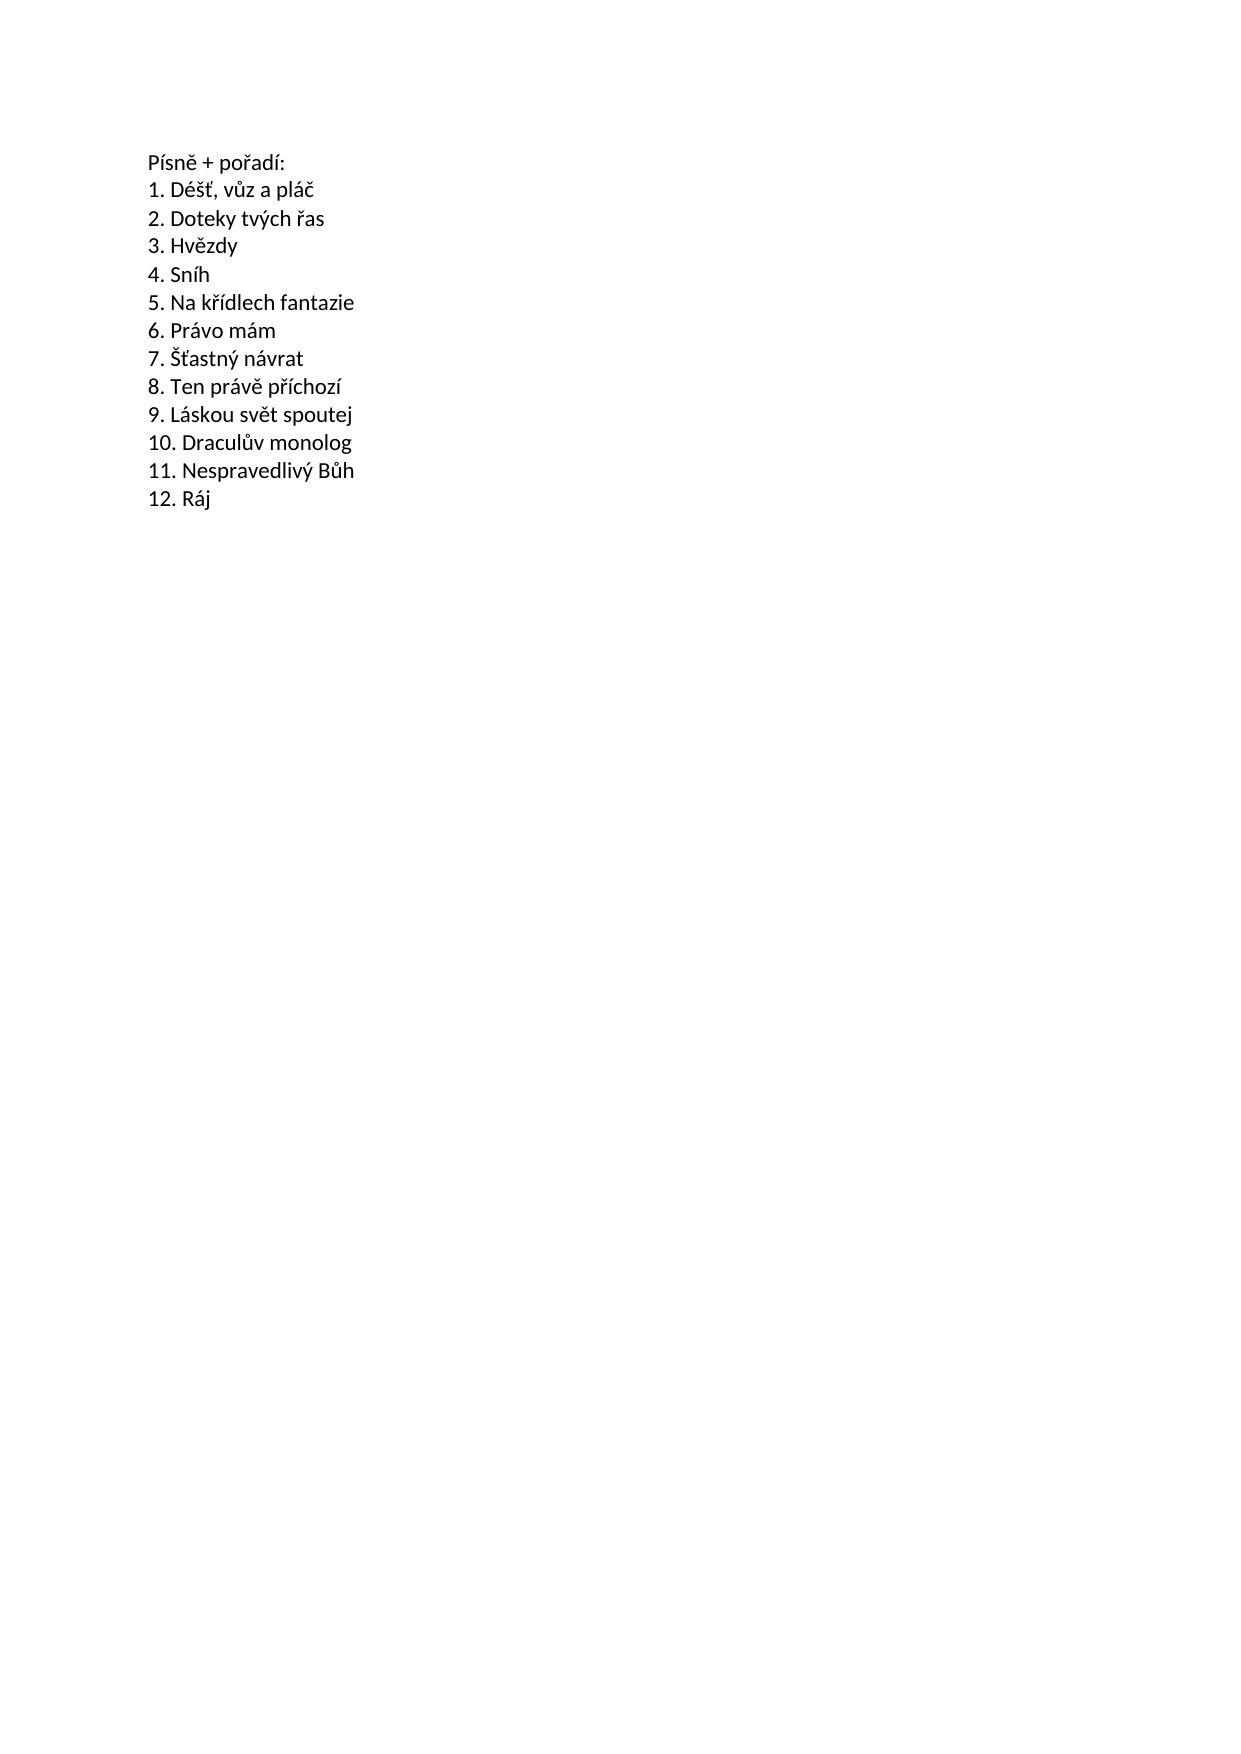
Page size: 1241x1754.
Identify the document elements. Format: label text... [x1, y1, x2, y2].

text 8. Ten právě příchozí [148, 372, 1093, 400]
text Písně + pořadí: [148, 148, 1093, 176]
text 1. Déšť, vůz a pláč [148, 176, 1093, 204]
text 5. Na křídlech fantazie [148, 288, 1093, 316]
text 7. Šťastný návrat [148, 344, 1093, 372]
text 11. Nespravedlivý Bůh [148, 456, 1093, 484]
text 2. Doteky tvých řas [148, 204, 1093, 232]
text 3. Hvězdy [148, 232, 1093, 260]
text 10. Draculův monolog [148, 428, 1093, 456]
text 9. Láskou svět spoutej [148, 400, 1093, 428]
text 6. Právo mám [148, 316, 1093, 344]
text 12. Ráj [148, 484, 1093, 512]
text 4. Sníh [148, 260, 1093, 288]
